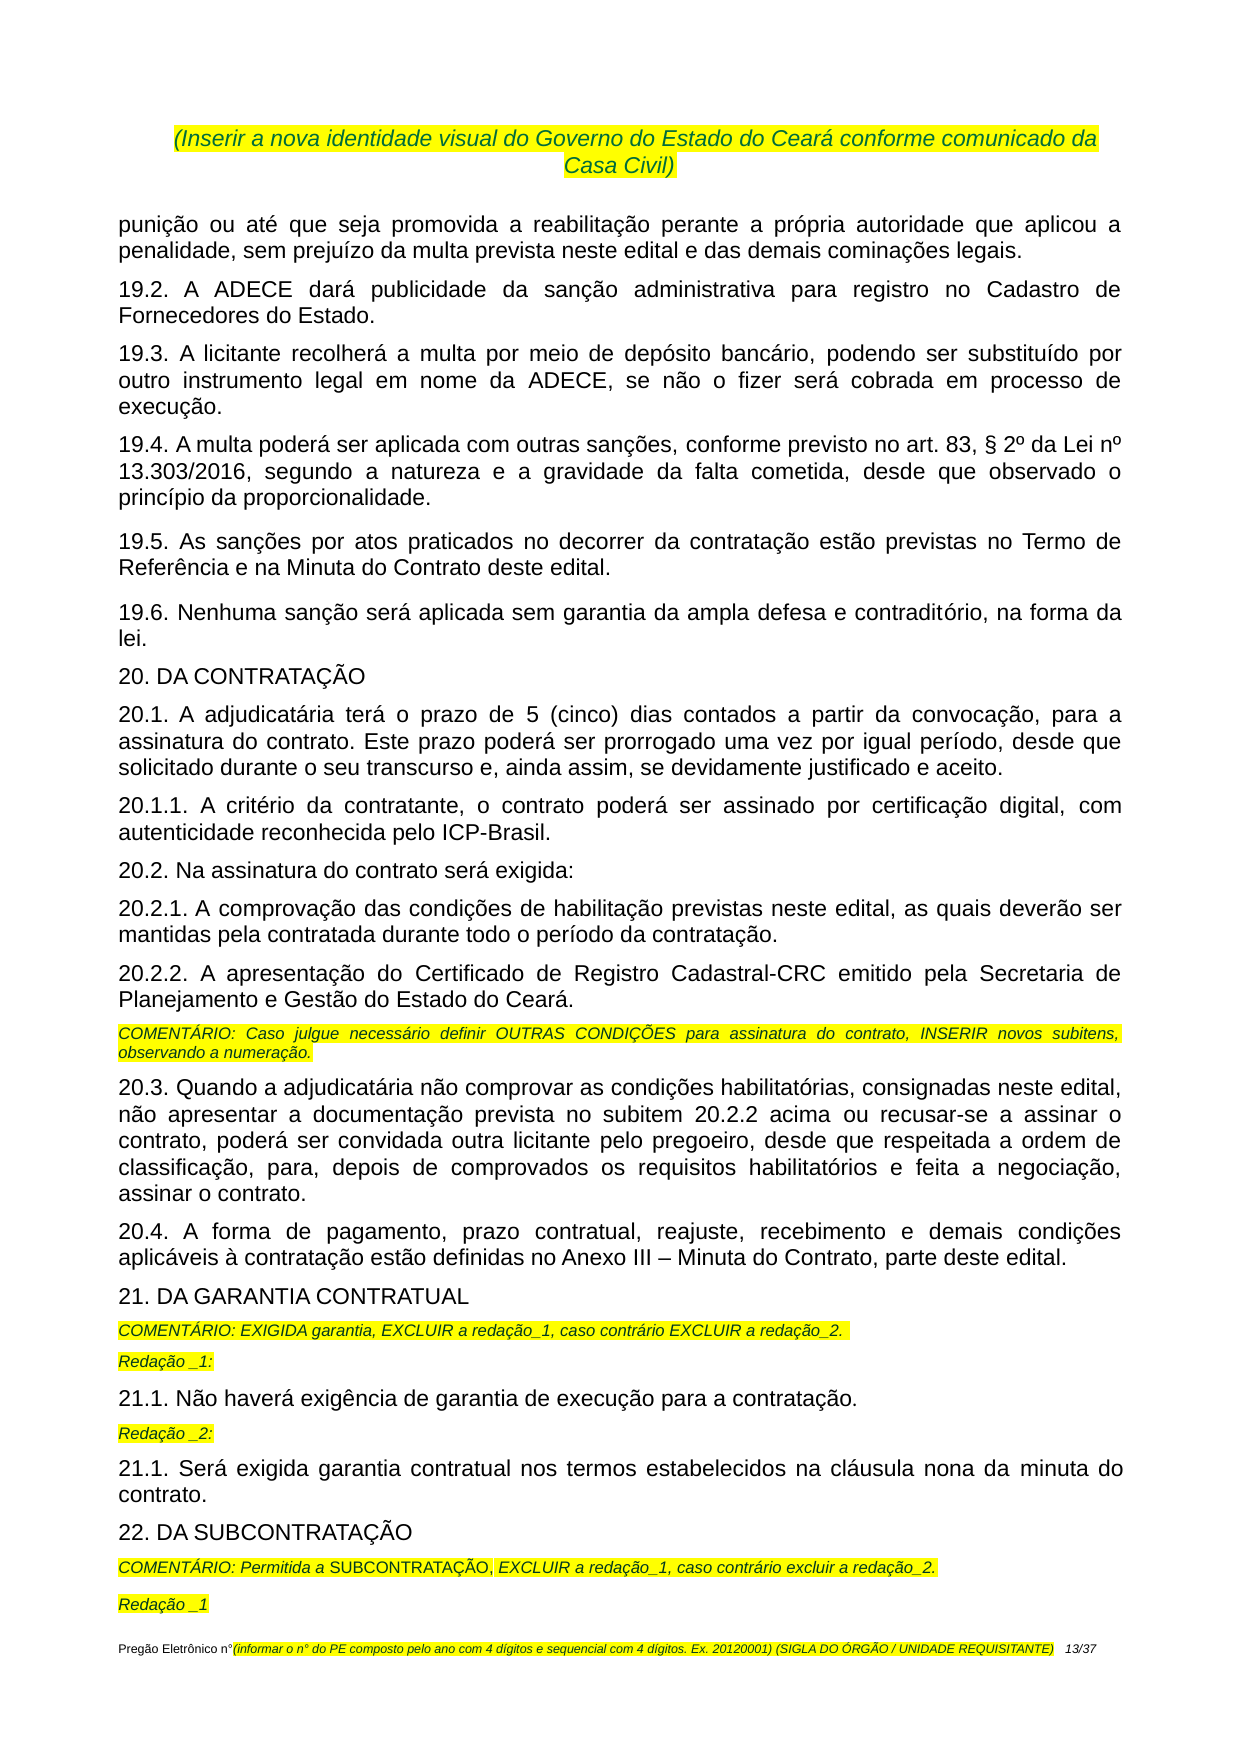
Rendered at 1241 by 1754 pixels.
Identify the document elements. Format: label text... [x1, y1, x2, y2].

text COMENTÁRIO: Caso julgue necessário definir OUTRAS CONDIÇÕES para assinatura do contrato, INSERIR novos subitens, observando a numeração. [118, 1024, 1122, 1062]
text 20.2.1. A comprovação das condições de habilitação previstas neste edital, as quais deverão ser mantidas pela contratada durante todo o período da contratação. [118, 895, 1122, 948]
text 21. DA GARANTIA CONTRATUAL [118, 1283, 1122, 1309]
text 20. DA CONTRATAÇÃO [118, 663, 1122, 689]
text 19.5. As sanções por atos praticados no decorrer da contratação estão previstas no Termo de Referência e na Minuta do Contrato deste edital. [118, 528, 1122, 581]
text 20.2.2. A apresentação do Certificado de Registro Cadastral-CRC emitido pela Secretaria de Planejamento e Gestão do Estado do Ceará. [118, 959, 1122, 1012]
text 20.1. A adjudicatária terá o prazo de 5 (cinco) dias contados a partir da convocação, para a assinatura do contrato. Este prazo poderá ser prorrogado uma vez por igual período, desde que solicitado durante o seu transcurso e, ainda assim, se devidamente justificado e aceito. [118, 701, 1122, 780]
text COMENTÁRIO: EXIGIDA garantia, EXCLUIR a redação_1, caso contrário EXCLUIR a redação_2. [118, 1321, 1123, 1340]
text 22. DA SUBCONTRATAÇÃO [118, 1519, 1122, 1546]
text COMENTÁRIO: Permitida a SUBCONTRATAÇÃO, EXCLUIR a redação_1, caso contrário excluir a redação_2. [118, 1557, 1123, 1577]
text 21.1. Não haverá exigência de garantia de execução para a contratação. [118, 1383, 1123, 1412]
text 20.4. A forma de pagamento, prazo contratual, reajuste, recebimento e demais condições aplicáveis à contratação estão definidas no Anexo III – Minuta do Contrato, parte deste edital. [118, 1218, 1122, 1271]
text 19.4. A multa poderá ser aplicada com outras sanções, conforme previsto no art. 83, § 2º da Lei nº 13.303/2016, segundo a natureza e a gravidade da falta cometida, desde que observado o princípio da proporcionalidade. [118, 431, 1122, 510]
text Redação _1: [118, 1352, 1123, 1371]
text 19.3. A licitante recolherá a multa por meio de depósito bancário, podendo ser substituído por outro instrumento legal em nome da ADECE, se não o fizer será cobrada em processo de execução. [118, 340, 1122, 419]
text Redação _1 [118, 1594, 1123, 1613]
text 19.6. Nenhuma sanção será aplicada sem garantia da ampla defesa e contraditório, na forma da lei. [118, 598, 1122, 651]
text Redação _2: [118, 1423, 1123, 1443]
text 20.2. Na assinatura do contrato será exigida: [118, 857, 1122, 883]
text 19.2. A ADECE dará publicidade da sanção administrativa para registro no Cadastro de Fornecedores do Estado. [118, 276, 1122, 328]
text punição ou até que seja promovida a reabilitação perante a própria autoridade que aplicou a penalidade, sem prejuízo da multa prevista neste edital e das demais cominações legais. [118, 211, 1122, 264]
text 20.3. Quando a adjudicatária não comprovar as condições habilitatórias, consignadas neste edital, não apresentar a documentação prevista no subitem 20.2.2 acima ou recusar-se a assinar o contrato, poderá ser convidada outra licitante pelo pregoeiro, desde que respeitada a ordem de classificação, para, depois de comprovados os requisitos habilitatórios e feita a negociação, assinar o contrato. [118, 1074, 1122, 1206]
text 21.1. Será exigida garantia contratual nos termos estabelecidos na cláusula nona da minuta do contrato. [118, 1454, 1123, 1507]
text 20.1.1. A critério da contratante, o contrato poderá ser assinado por certificação digital, com autenticidade reconhecida pelo ICP-Brasil. [118, 792, 1122, 845]
